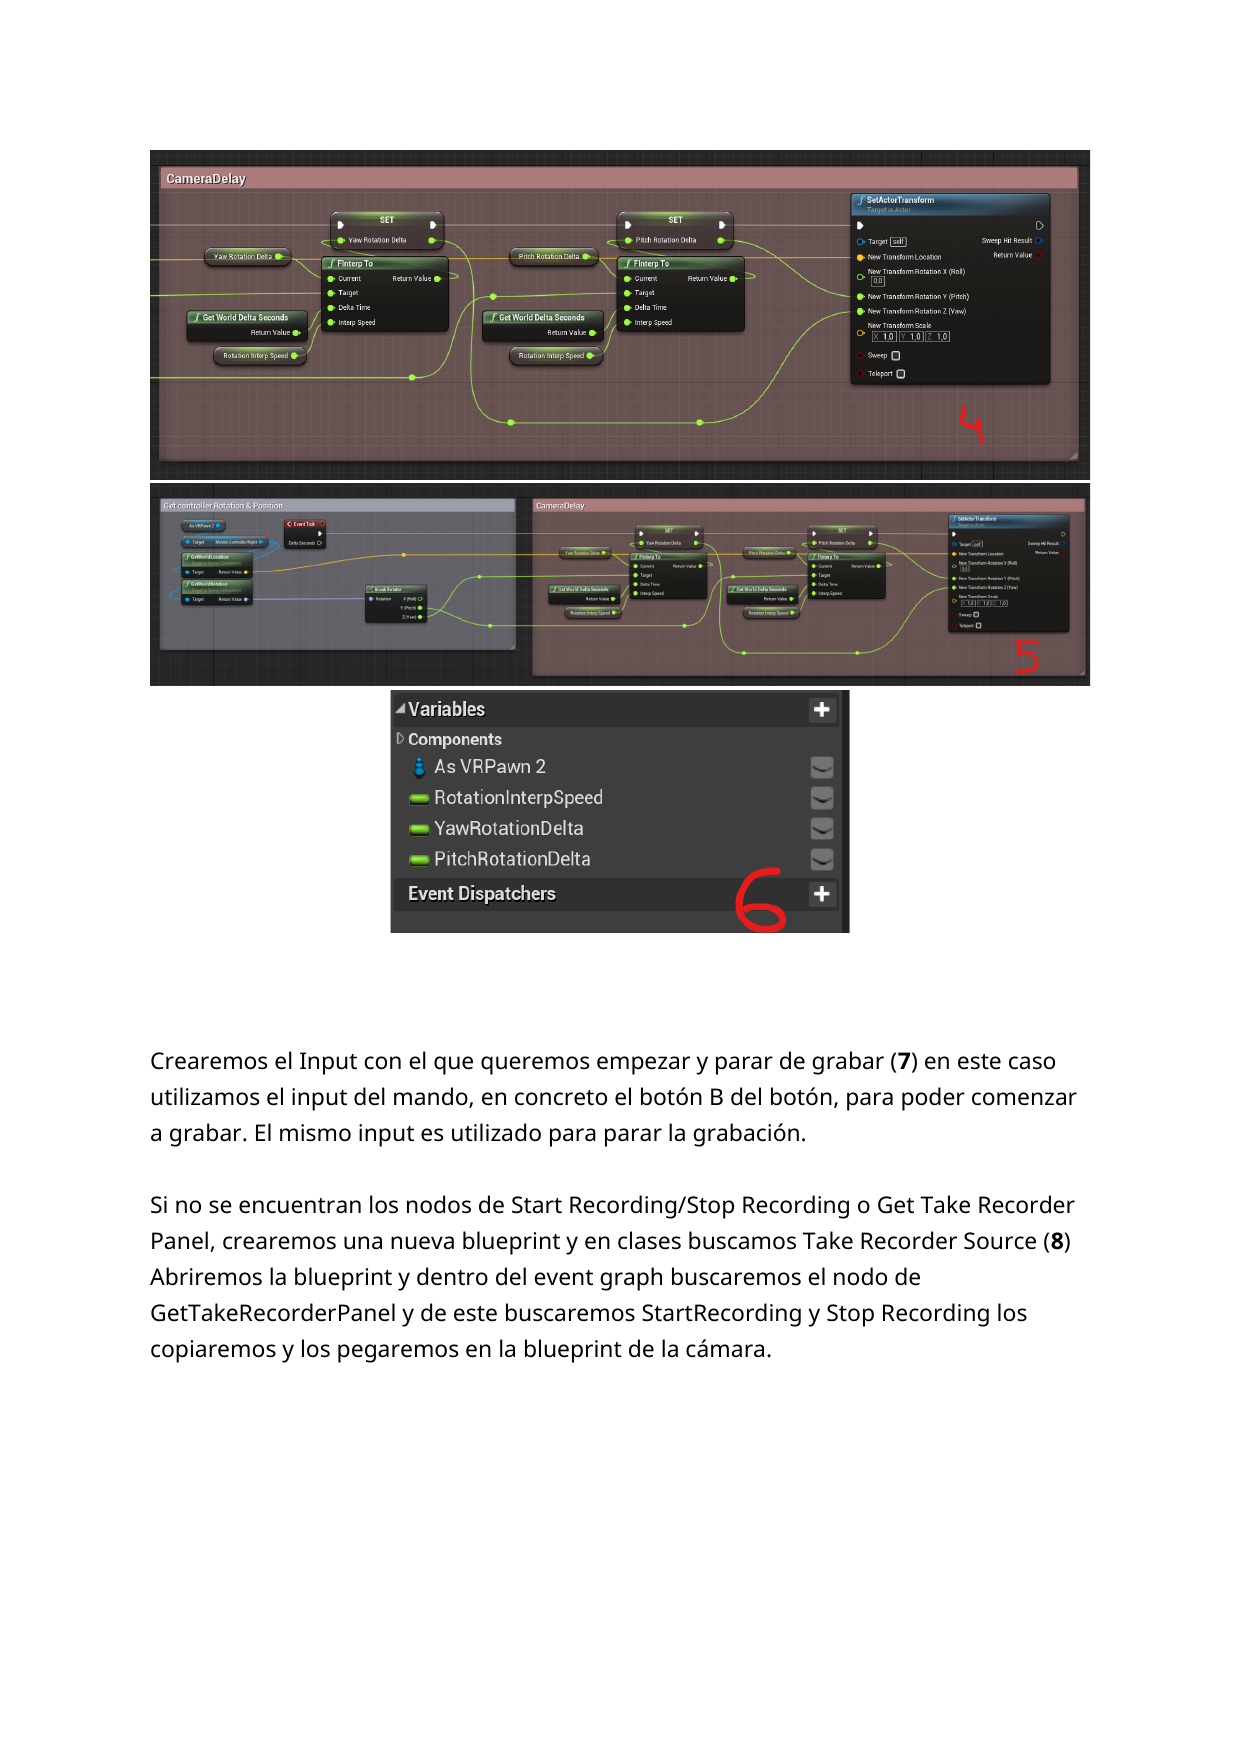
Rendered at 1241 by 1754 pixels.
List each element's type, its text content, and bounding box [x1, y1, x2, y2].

text Crearemos el Input con el que queremos empezar y parar de grabar (7) en este caso utilizamos el input del mando, en concreto el botón B del botón, para poder comenzar a grabar. El mismo input es utilizado para parar la grabación. [150, 1045, 1090, 1184]
text Si no se encuentran los nodos de Start Recording/Stop Recording o Get Take Recorder Panel, crearemos una nueva blueprint y en clases buscamos Take Recorder Source (8) Abriremos la blueprint y dentro del event graph buscaremos el nodo de GetTakeRecorderPanel y de este buscaremos StartRecording y Stop Recording los copiaremos y los pegaremos en la blueprint de la cámara. [150, 1189, 1090, 1364]
picture [390, 690, 850, 933]
picture [150, 483, 1091, 686]
picture [150, 150, 1091, 480]
